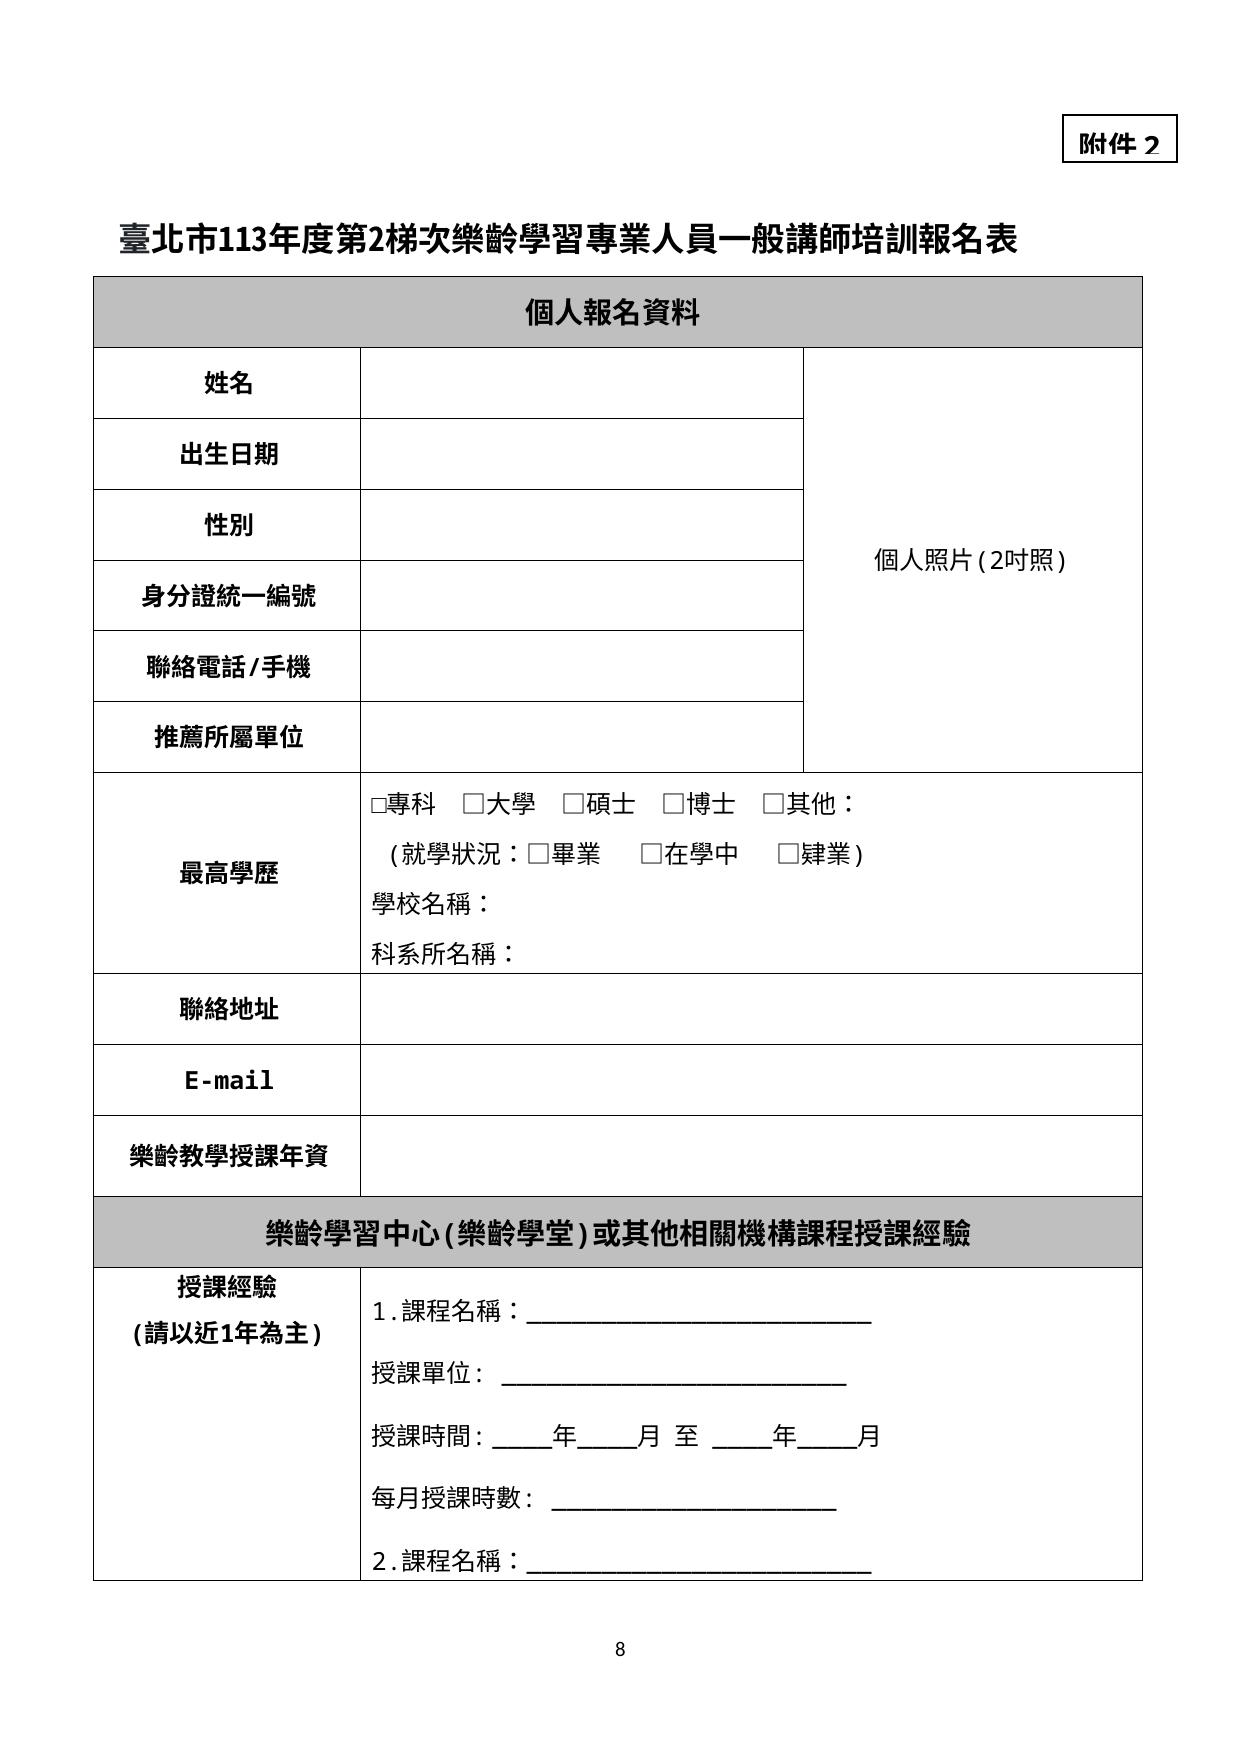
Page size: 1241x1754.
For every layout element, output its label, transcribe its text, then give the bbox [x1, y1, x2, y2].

table_cell 性別 [94, 490, 360, 559]
table_cell [361, 490, 803, 559]
table_cell [361, 702, 803, 772]
text 臺北市113年度第2梯次樂齡學習專業人員一般講師培訓報名表 [118, 195, 1122, 257]
table_cell E-mail [94, 1045, 360, 1115]
table_cell [361, 1116, 1142, 1196]
table_cell 授課經驗 (請以近1年為主) [94, 1268, 360, 1580]
table_cell [361, 974, 1142, 1044]
table_cell 最高學歷 [94, 773, 360, 973]
table_cell 聯絡地址 [94, 974, 360, 1044]
table_cell [361, 631, 803, 701]
table_cell 推薦所屬單位 [94, 702, 360, 772]
table_cell [361, 1045, 1142, 1115]
table_cell 姓名 [94, 348, 360, 418]
text 附件2 [1079, 123, 1161, 154]
table_cell □專科 □大學 □碩士 □博士 □其他： (就學狀況：□畢業 □在學中 □肄業) 學校名稱： 科系所名稱： [361, 773, 1142, 973]
table_cell 個人照片(2吋照) [804, 348, 1142, 772]
table_cell 聯絡電話/手機 [94, 631, 360, 701]
table_cell 樂齡學習中心(樂齡學堂)或其他相關機構課程授課經驗 [94, 1197, 1142, 1267]
table_cell 1.課程名稱：_______________________ 授課單位: _______________________ 授課時間: ____年____月 至 ____年____月 每月授課時數: ___________________ 2.課程名稱：_______________________ [361, 1268, 1142, 1580]
table_cell [361, 419, 803, 489]
table_cell 出生日期 [94, 419, 360, 489]
table_cell [361, 348, 803, 418]
table_header 個人報名資料 [94, 277, 1142, 347]
table_cell 身分證統一編號 [94, 561, 360, 630]
table_cell [361, 561, 803, 630]
table_cell 樂齡教學授課年資 [94, 1116, 360, 1196]
